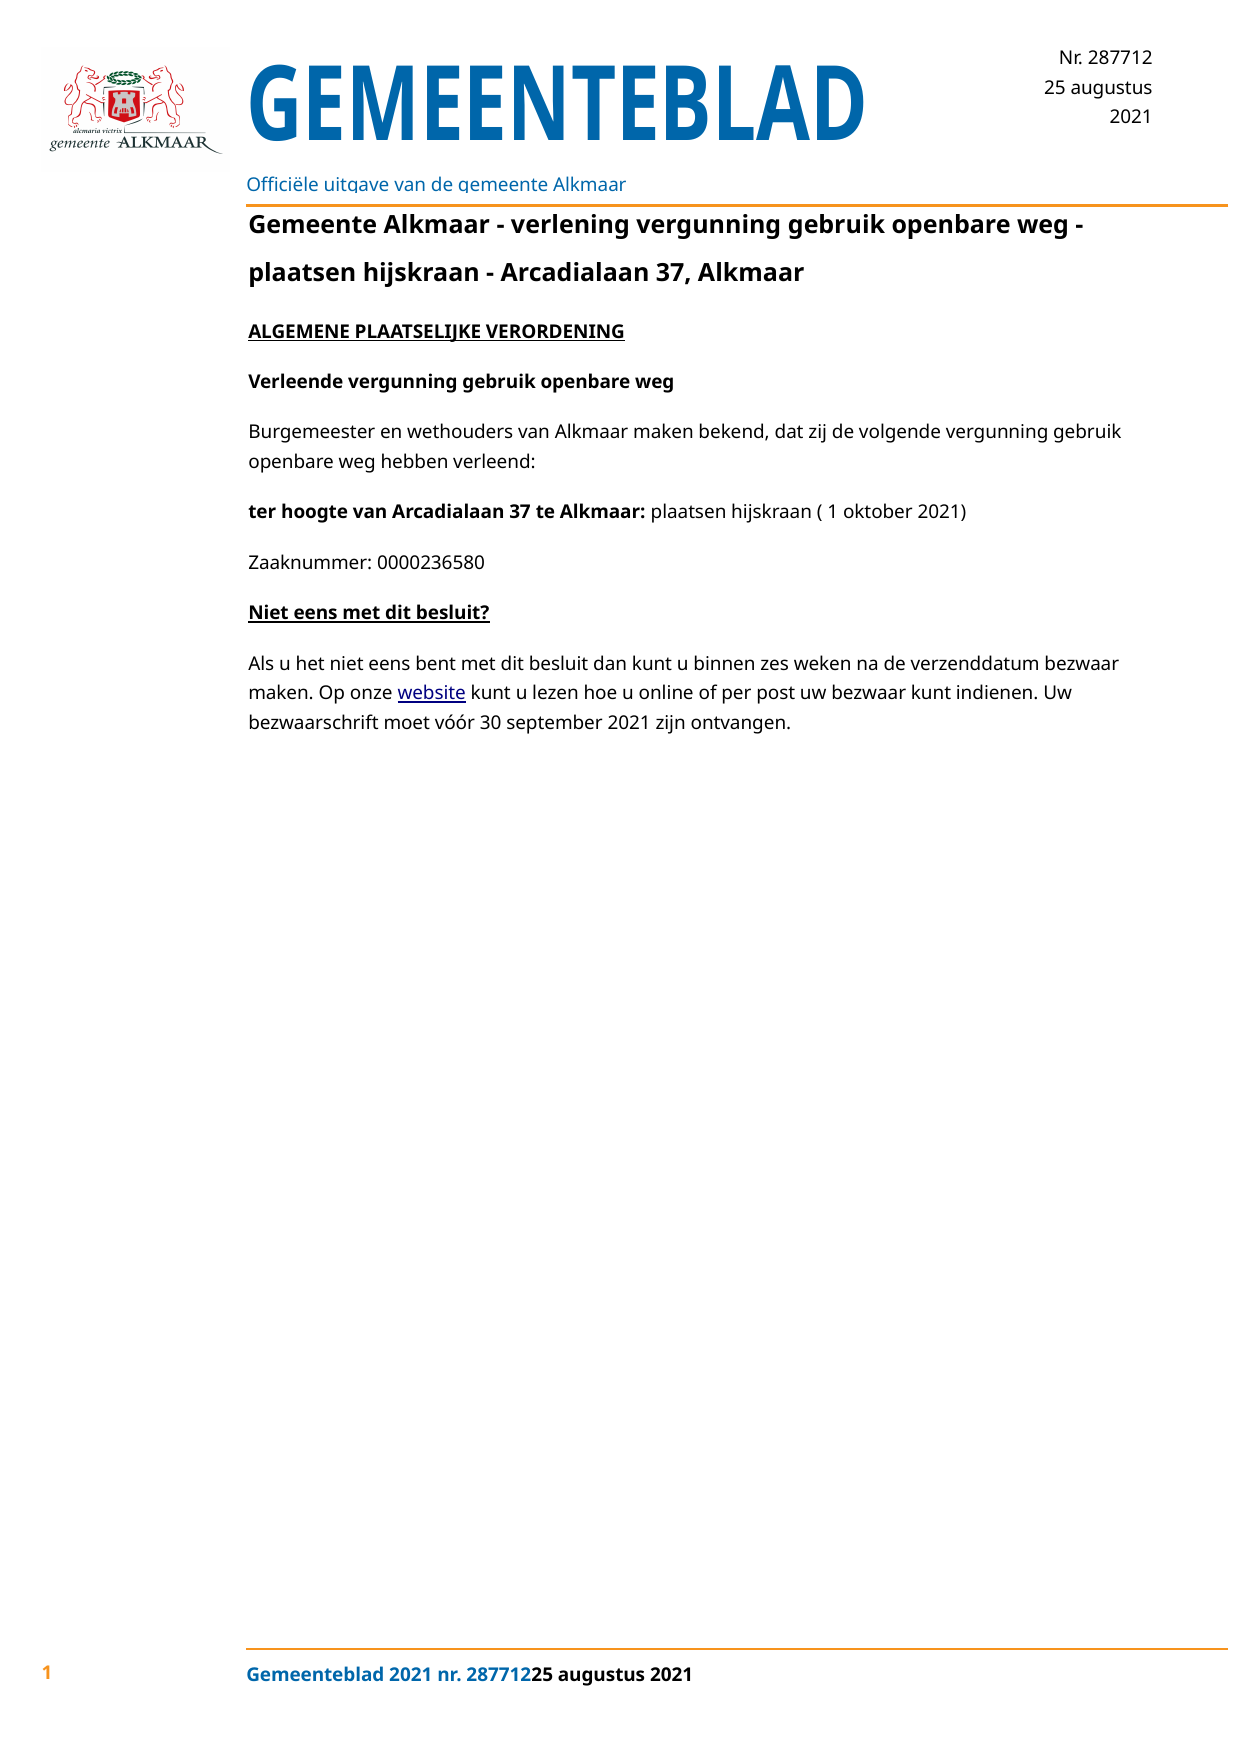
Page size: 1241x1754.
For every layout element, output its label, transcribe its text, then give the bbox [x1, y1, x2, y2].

text Als u het niet eens bent met dit besluit dan kunt u binnen zes weken na de verzenddatum bezwaar maken. Op onze website kunt u lezen hoe u online of per post uw bezwaar kunt indienen. Uw bezwaarschrift moet vóór 30 september 2021 zijn ontvangen. [248, 650, 1152, 735]
text Zaaknummer: 0000236580 [248, 549, 1152, 575]
text Gemeente Alkmaar - verlening vergunning gebruik openbare weg - plaatsen hijskraan - Arcadialaan 37, Alkmaar [248, 207, 1152, 288]
picture [41, 47, 231, 172]
text Niet eens met dit besluit? [248, 599, 1152, 625]
text Verleende vergunning gebruik openbare weg [248, 368, 1152, 394]
text ALGEMENE PLAATSELIJKE VERORDENING [248, 318, 1152, 344]
text ter hoogte van Arcadialaan 37 te Alkmaar: plaatsen hijskraan ( 1 oktober 2021) [248, 499, 1152, 524]
text Burgemeester en wethouders van Alkmaar maken bekend, dat zij de volgende vergunning gebruik openbare weg hebben verleend: [248, 419, 1152, 474]
